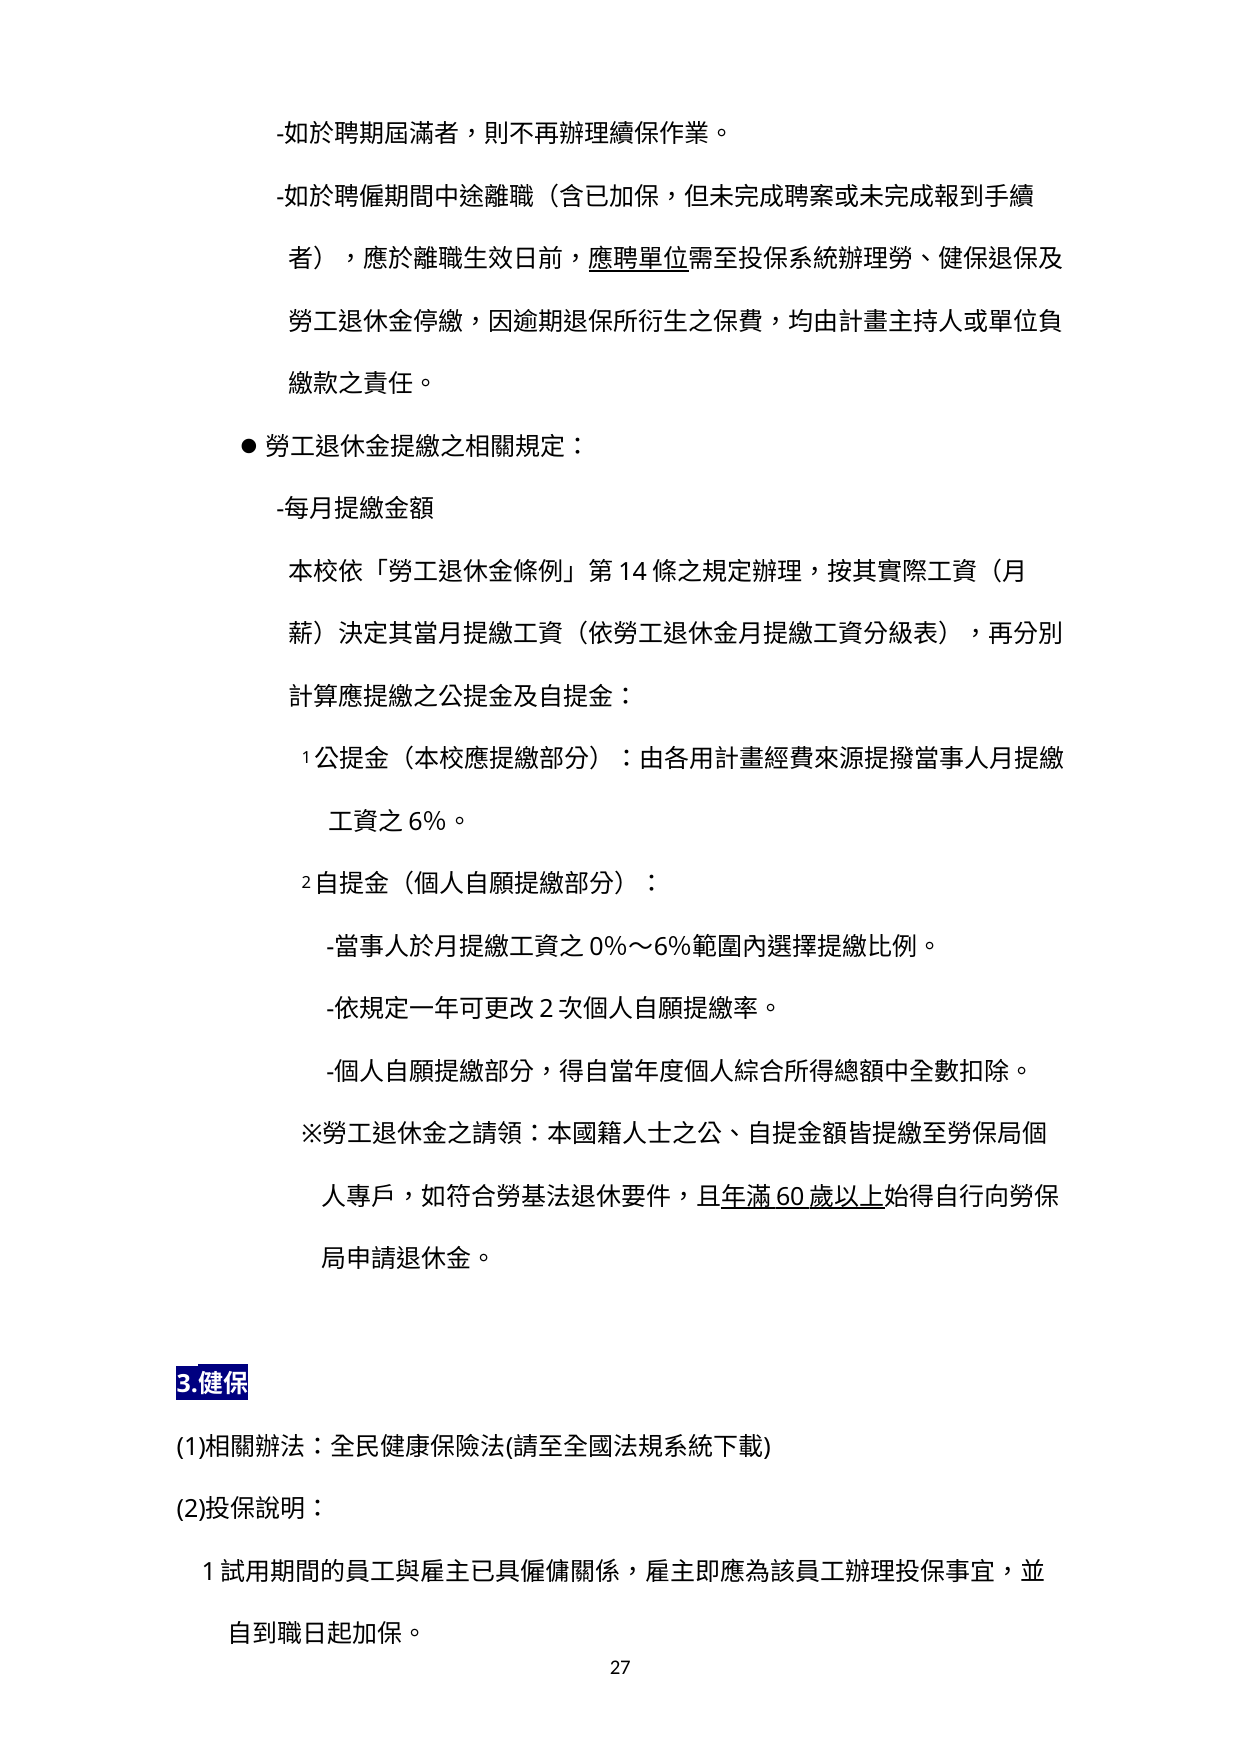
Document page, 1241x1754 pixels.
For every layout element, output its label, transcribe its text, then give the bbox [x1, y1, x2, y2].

text 本校依「勞工退休金條例」第14條之規定辦理，按其實際工資（月薪）決定其當月提繳工資（依勞工退休金月提繳工資分級表），再分別計算應提繳之公提金及自提金： [288, 528, 1066, 715]
text -當事人於月提繳工資之0％～6％範圍內選擇提繳比例。 [326, 903, 1066, 965]
list 勞工退休金提繳之相關規定： [239, 403, 1066, 465]
text -依規定一年可更改2次個人自願提繳率。 [326, 965, 1066, 1028]
text ※勞工退休金之請領：本國籍人士之公、自提金額皆提繳至勞保局個人專戶，如符合勞基法退休要件，且年滿60歲以上始得自行向勞保局申請退休金。 [301, 1090, 1066, 1278]
text -每月提繳金額 [276, 465, 1066, 528]
text -如於聘期屆滿者，則不再辦理續保作業。 [276, 90, 1066, 153]
text 2自提金（個人自願提繳部分）： [301, 840, 1066, 903]
text 1試用期間的員工與雇主已具僱傭關係，雇主即應為該員工辦理投保事宜，並自到職日起加保。 [201, 1528, 1066, 1653]
text 1公提金（本校應提繳部分）：由各用計畫經費來源提撥當事人月提繳工資之6％。 [301, 715, 1066, 840]
text -個人自願提繳部分，得自當年度個人綜合所得總額中全數扣除。 [326, 1028, 1066, 1090]
text (2)投保說明： [176, 1465, 1066, 1528]
text -如於聘僱期間中途離職（含已加保，但未完成聘案或未完成報到手續者），應於離職生效日前，應聘單位需至投保系統辦理勞、健保退保及勞工退休金停繳，因逾期退保所衍生之保費，均由計畫主持人或單位負繳款之責任。 [276, 153, 1066, 403]
text (1)相關辦法：全民健康保險法(請至全國法規系統下載) [176, 1403, 1066, 1465]
text 3.健保 [176, 1340, 1066, 1403]
